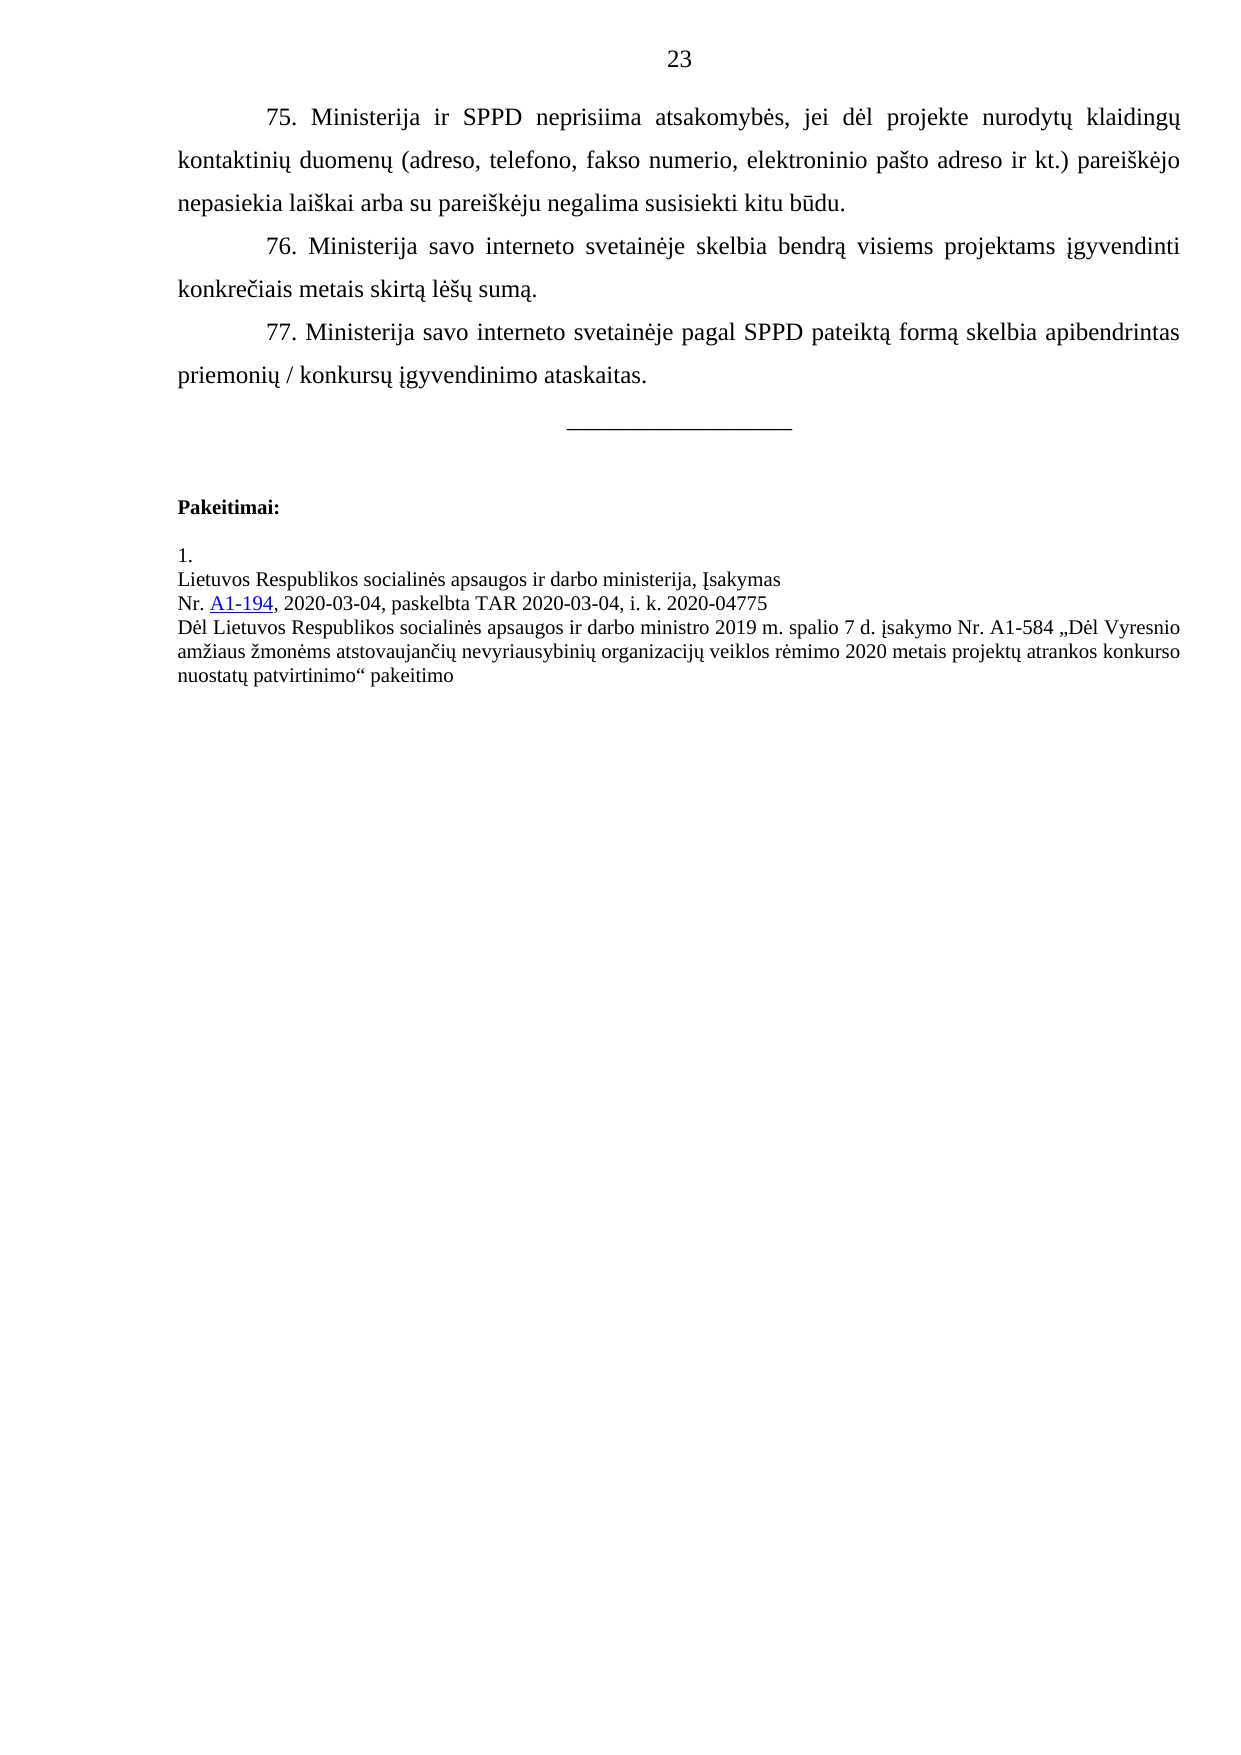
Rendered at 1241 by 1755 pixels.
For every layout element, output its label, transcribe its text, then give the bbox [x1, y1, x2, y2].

text __________________ [177, 404, 1181, 432]
text 75. Ministerija ir SPPD neprisiima atsakomybės, jei dėl projekte nurodytų klaidingų kontaktinių duomenų (adreso, telefono, fakso numerio, elektroninio pašto adreso ir kt.) pareiškėjo nepasiekia laiškai arba su pareiškėju negalima susisiekti kitu būdu. [177, 102, 1181, 217]
text Pakeitimai: [177, 495, 1181, 519]
text 76. Ministerija savo interneto svetainėje skelbia bendrą visiems projektams įgyvendinti konkrečiais metais skirtą lėšų sumą. [177, 231, 1181, 303]
text 77. Ministerija savo interneto svetainėje pagal SPPD pateiktą formą skelbia apibendrintas priemonių / konkursų įgyvendinimo ataskaitas. [177, 317, 1181, 389]
text Dėl Lietuvos Respublikos socialinės apsaugos ir darbo ministro 2019 m. spalio 7 d. įsakymo Nr. A1-584 „Dėl Vyresnio amžiaus žmonėms atstovaujančių nevyriausybinių organizacijų veiklos rėmimo 2020 metais projektų atrankos konkurso nuostatų patvirtinimo“ pakeitimo [177, 615, 1181, 687]
text 1. [177, 543, 1181, 567]
text Nr. A1-194, 2020-03-04, paskelbta TAR 2020-03-04, i. k. 2020-04775 [177, 591, 1181, 615]
text Lietuvos Respublikos socialinės apsaugos ir darbo ministerija, Įsakymas [177, 567, 1181, 591]
